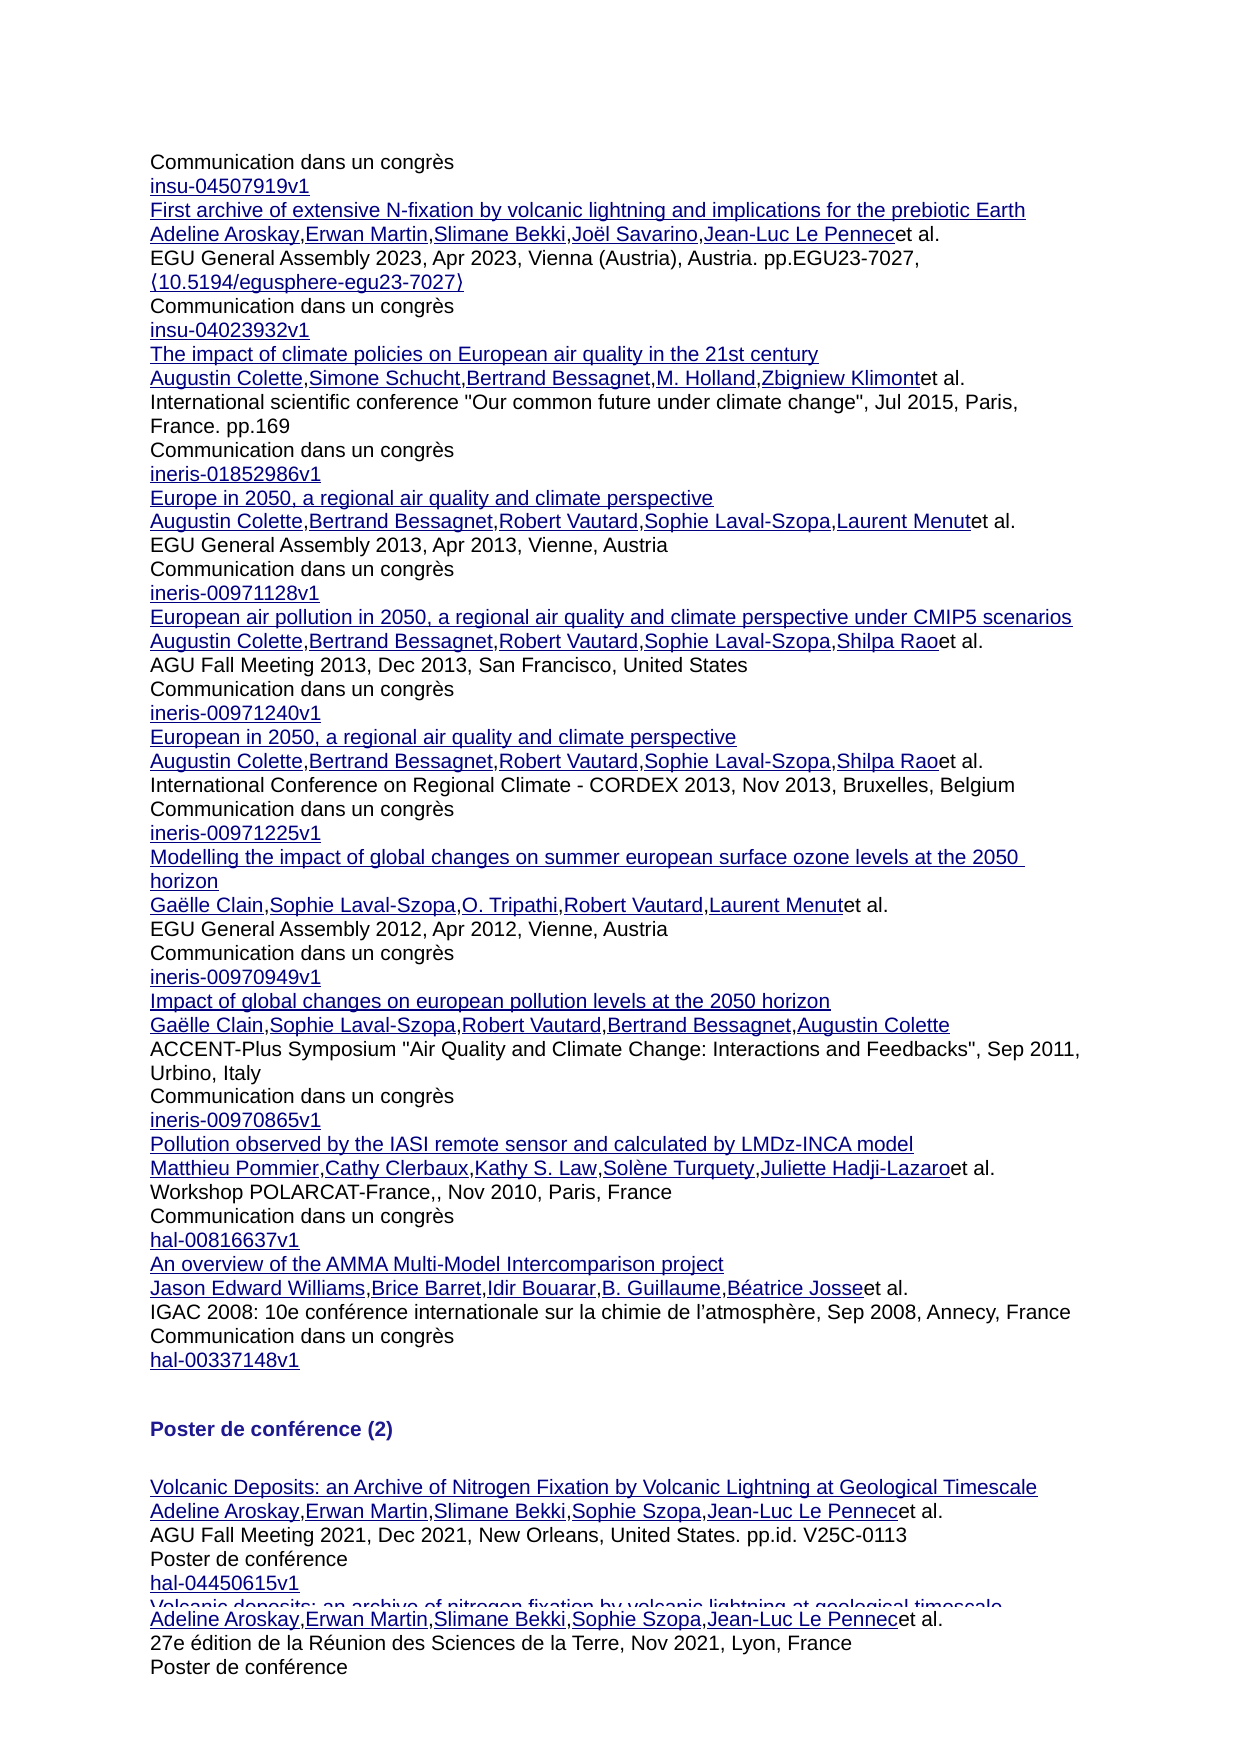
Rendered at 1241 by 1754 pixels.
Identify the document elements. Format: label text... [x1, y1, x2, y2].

table_header Communication dans un congrès insu-04507919v1 [150, 150, 1090, 198]
table_cell Europe in 2050, a regional air quality and climate perspective Augustin Colette,Bertrand Bessagnet,Robert Vautard,Sophie Laval-Szopa,Laurent Menutet al. EGU General Assembly 2013, Apr 2013, Vienne, Austria Communication dans un congrès ineris-00971128v1 [150, 485, 1090, 605]
table_cell Volcanic deposits: an archive of nitrogen fixation by volcanic lightning at geological timescale Adeline Aroskay,Erwan Martin,Slimane Bekki,Sophie Szopa,Jean-Luc Le Pennecet al. 27e édition de la Réunion des Sciences de la Terre, Nov 2021, Lyon, France Poster de conférence [150, 1595, 1090, 1679]
table_header Volcanic Deposits: an Archive of Nitrogen Fixation by Volcanic Lightning at Geological Timescale Adeline Aroskay,Erwan Martin,Slimane Bekki,Sophie Szopa,Jean-Luc Le Pennecet al. AGU Fall Meeting 2021, Dec 2021, New Orleans, United States. pp.id. V25C-0113 Poster de conférence hal-04450615v1 [150, 1475, 1090, 1595]
table_cell European in 2050, a regional air quality and climate perspective Augustin Colette,Bertrand Bessagnet,Robert Vautard,Sophie Laval-Szopa,Shilpa Raoet al. International Conference on Regional Climate - CORDEX 2013, Nov 2013, Bruxelles, Belgium Communication dans un congrès ineris-00971225v1 [150, 725, 1090, 845]
table_cell Pollution observed by the IASI remote sensor and calculated by LMDz-INCA model Matthieu Pommier,Cathy Clerbaux,Kathy S. Law,Solène Turquety,Juliette Hadji-Lazaroet al. Workshop POLARCAT-France,, Nov 2010, Paris, France Communication dans un congrès hal-00816637v1 [150, 1132, 1090, 1252]
table_cell Impact of global changes on european pollution levels at the 2050 horizon Gaëlle Clain,Sophie Laval-Szopa,Robert Vautard,Bertrand Bessagnet,Augustin Colette ACCENT-Plus Symposium "Air Quality and Climate Change: Interactions and Feedbacks", Sep 2011, Urbino, Italy Communication dans un congrès ineris-00970865v1 [150, 989, 1090, 1132]
table_cell An overview of the AMMA Multi-Model Intercomparison project Jason Edward Williams,Brice Barret,Idir Bouarar,B. Guillaume,Béatrice Josseet al. IGAC 2008: 10e conférence internationale sur la chimie de l’atmosphère, Sep 2008, Annecy, France Communication dans un congrès hal-00337148v1 [150, 1252, 1090, 1372]
table_cell The impact of climate policies on European air quality in the 21st century Augustin Colette,Simone Schucht,Bertrand Bessagnet,M. Holland,Zbigniew Klimontet al. International scientific conference "Our common future under climate change", Jul 2015, Paris, France. pp.169 Communication dans un congrès ineris-01852986v1 [150, 342, 1090, 485]
table_cell Modelling the impact of global changes on summer european surface ozone levels at the 2050 horizon Gaëlle Clain,Sophie Laval-Szopa,O. Tripathi,Robert Vautard,Laurent Menutet al. EGU General Assembly 2012, Apr 2012, Vienne, Austria Communication dans un congrès ineris-00970949v1 [150, 845, 1090, 988]
table_cell European air pollution in 2050, a regional air quality and climate perspective under CMIP5 scenarios Augustin Colette,Bertrand Bessagnet,Robert Vautard,Sophie Laval-Szopa,Shilpa Raoet al. AGU Fall Meeting 2013, Dec 2013, San Francisco, United States Communication dans un congrès ineris-00971240v1 [150, 605, 1090, 725]
table_cell First archive of extensive N-fixation by volcanic lightning and implications for the prebiotic Earth Adeline Aroskay,Erwan Martin,Slimane Bekki,Joël Savarino,Jean-Luc Le Pennecet al. EGU General Assembly 2023, Apr 2023, Vienna (Austria), Austria. pp.EGU23-7027, ⟨10.5194/egusphere-egu23-7027⟩ Communication dans un congrès insu-04023932v1 [150, 198, 1090, 342]
subtitle Poster de conférence (2) [150, 1417, 1090, 1441]
